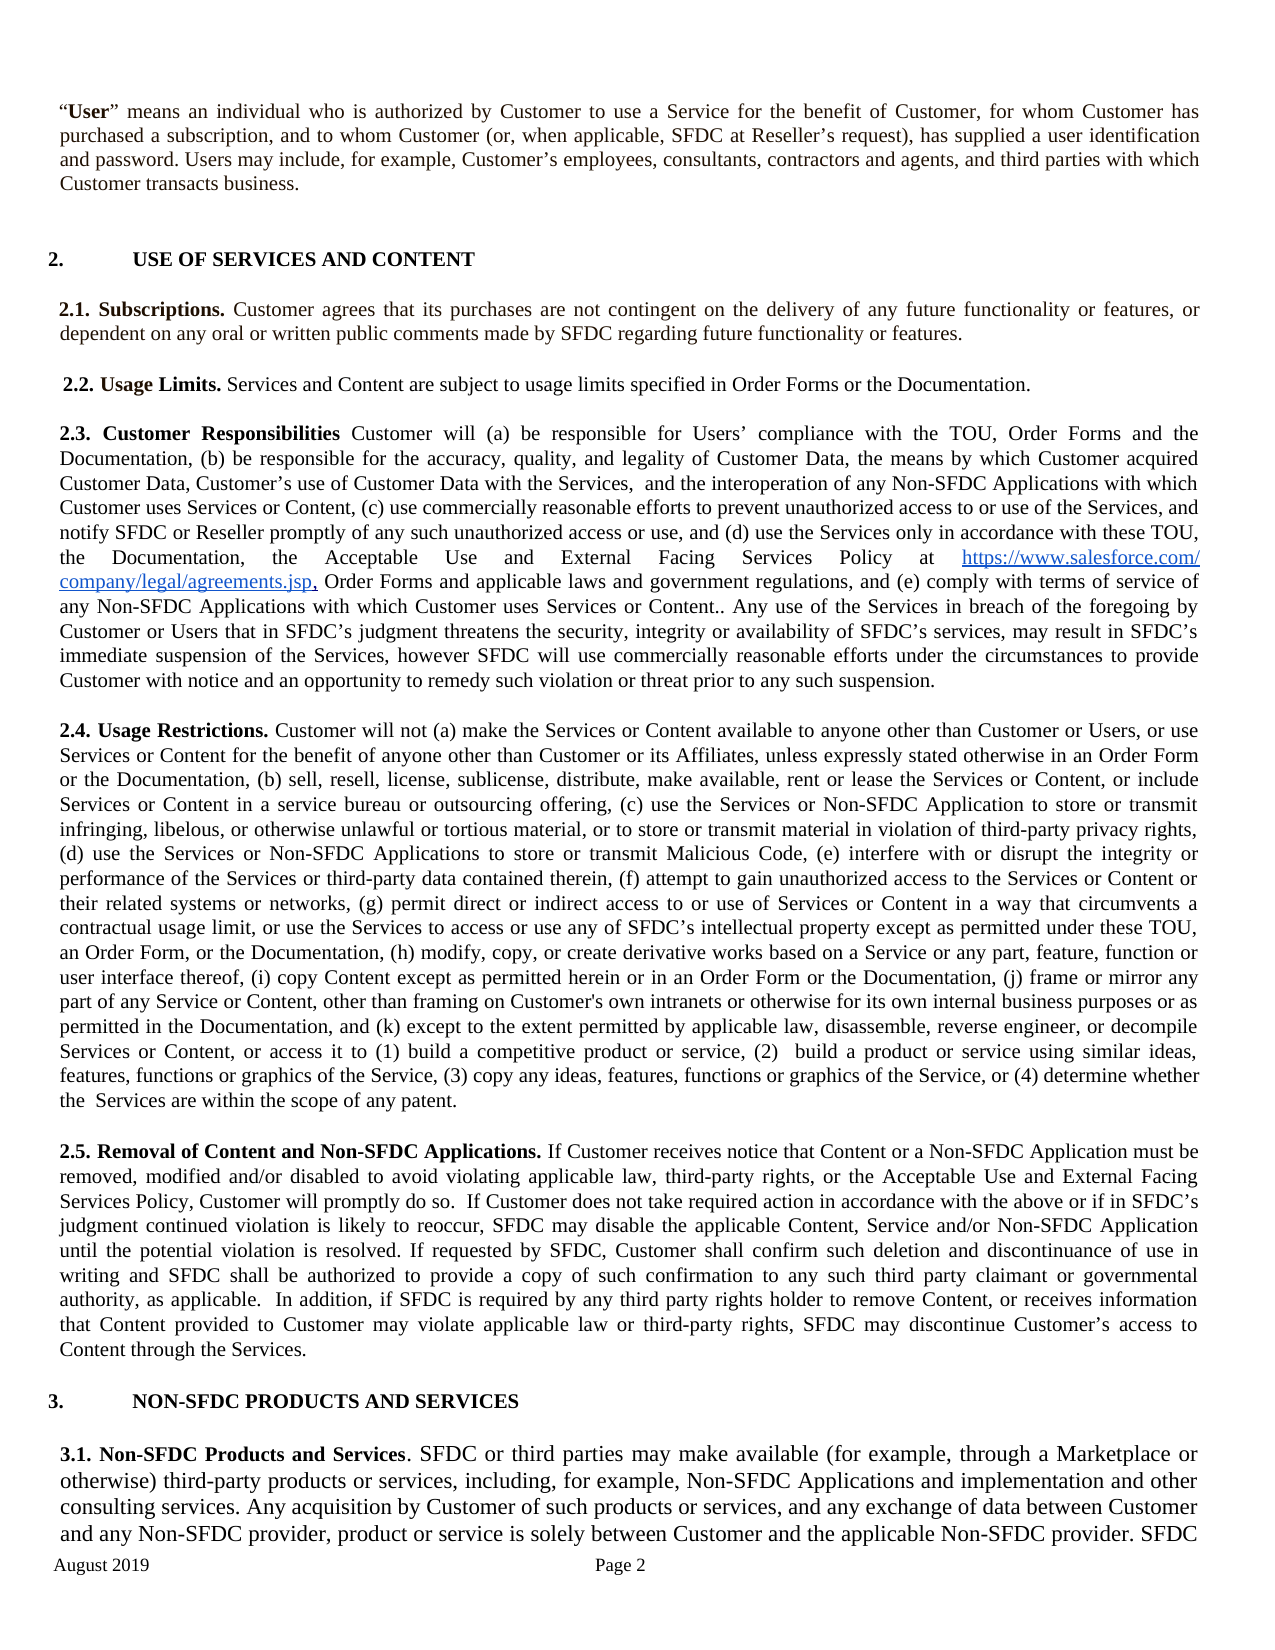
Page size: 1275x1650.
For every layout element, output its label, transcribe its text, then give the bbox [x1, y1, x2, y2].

text “User” means an individual who is authorized by Customer to use a Service for the benefit of Customer, for whom Customer has purchased a subscription, and to whom Customer (or, when applicable, SFDC at Reseller’s request), has supplied a user identification and password. Users may include, for example, Customer’s employees, consultants, contractors and agents, and third parties with which Customer transacts business. [58, 99, 1202, 195]
text 2.3. Customer Responsibilities Customer will (a) be responsible for Users’ compliance with the TOU, Order Forms and the Documentation, (b) be responsible for the accuracy, quality, and legality of Customer Data, the means by which Customer acquired Customer Data, Customer’s use of Customer Data with the Services, and the interoperation of any Non-SFDC Applications with which Customer uses Services or Content, (c) use commercially reasonable efforts to prevent unauthorized access to or use of the Services, and notify SFDC or Reseller promptly of any such unauthorized access or use, and (d) use the Services only in accordance with these TOU, the Documentation, the Acceptable Use and External Facing Services Policy at https://www.salesforce.com/ company/legal/agreements.jsp, Order Forms and applicable laws and government regulations, and (e) comply with terms of service of any Non-SFDC Applications with which Customer uses Services or Content.. Any use of the Services in breach of the foregoing by Customer or Users that in SFDC’s judgment threatens the security, integrity or availability of SFDC’s services, may result in SFDC’s immediate suspension of the Services, however SFDC will use commercially reasonable efforts under the circumstances to provide Customer with notice and an opportunity to remedy such violation or threat prior to any such suspension. [59, 421, 1200, 692]
subtitle 3. NON-SFDC PRODUCTS AND SERVICES [48, 1389, 1201, 1413]
text 2.4. Usage Restrictions. Customer will not (a) make the Services or Content available to anyone other than Customer or Users, or use Services or Content for the benefit of anyone other than Customer or its Affiliates, unless expressly stated otherwise in an Order Form or the Documentation, (b) sell, resell, license, sublicense, distribute, make available, rent or lease the Services or Content, or include Services or Content in a service bureau or outsourcing offering, (c) use the Services or Non-SFDC Application to store or transmit infringing, libelous, or otherwise unlawful or tortious material, or to store or transmit material in violation of third-party privacy rights, (d) use the Services or Non-SFDC Applications to store or transmit Malicious Code, (e) interfere with or disrupt the integrity or performance of the Services or third-party data contained therein, (f) attempt to gain unauthorized access to the Services or Content or their related systems or networks, (g) permit direct or indirect access to or use of Services or Content in a way that circumvents a contractual usage limit, or use the Services to access or use any of SFDC’s intellectual property except as permitted under these TOU, an Order Form, or the Documentation, (h) modify, copy, or create derivative works based on a Service or any part, feature, function or user interface thereof, (i) copy Content except as permitted herein or in an Order Form or the Documentation, (j) frame or mirror any part of any Service or Content, other than framing on Customer's own intranets or otherwise for its own internal business purposes or as permitted in the Documentation, and (k) except to the extent permitted by applicable law, disassemble, reverse engineer, or decompile Services or Content, or access it to (1) build a competitive product or service, (2) build a product or service using similar ideas, features, functions or graphics of the Service, (3) copy any ideas, features, functions or graphics of the Service, or (4) determine whether the Services are within the scope of any patent. [59, 718, 1200, 1112]
text 2.1. Subscriptions. Customer agrees that its purchases are not contingent on the delivery of any future functionality or features, or dependent on any oral or written public comments made by SFDC regarding future functionality or features. [58, 297, 1202, 345]
text 2.5. Removal of Content and Non-SFDC Applications. If Customer receives notice that Content or a Non-SFDC Application must be removed, modified and/or disabled to avoid violating applicable law, third-party rights, or the Acceptable Use and External Facing Services Policy, Customer will promptly do so. If Customer does not take required action in accordance with the above or if in SFDC’s judgment continued violation is likely to reoccur, SFDC may disable the applicable Content, Service and/or Non-SFDC Application until the potential violation is resolved. If requested by SFDC, Customer shall confirm such deletion and discontinuance of use in writing and SFDC shall be authorized to provide a copy of such confirmation to any such third party claimant or governmental authority, as applicable. In addition, if SFDC is required by any third party rights holder to remove Content, or receives information that Content provided to Customer may violate applicable law or third-party rights, SFDC may discontinue Customer’s access to Content through the Services. [59, 1139, 1200, 1361]
subtitle 2. USE OF SERVICES AND CONTENT [48, 247, 1201, 271]
text 2.2. Usage Limits. Services and Content are subject to usage limits specified in Order Forms or the Documentation. [48, 371, 1201, 396]
text 3.1. Non-SFDC Products and Services. SFDC or third parties may make available (for example, through a Marketplace or otherwise) third-party products or services, including, for example, Non-SFDC Applications and implementation and other consulting services. Any acquisition by Customer of such products or services, and any exchange of data between Customer and any Non-SFDC provider, product or service is solely between Customer and the applicable Non-SFDC provider. SFDC [60, 1441, 1199, 1546]
